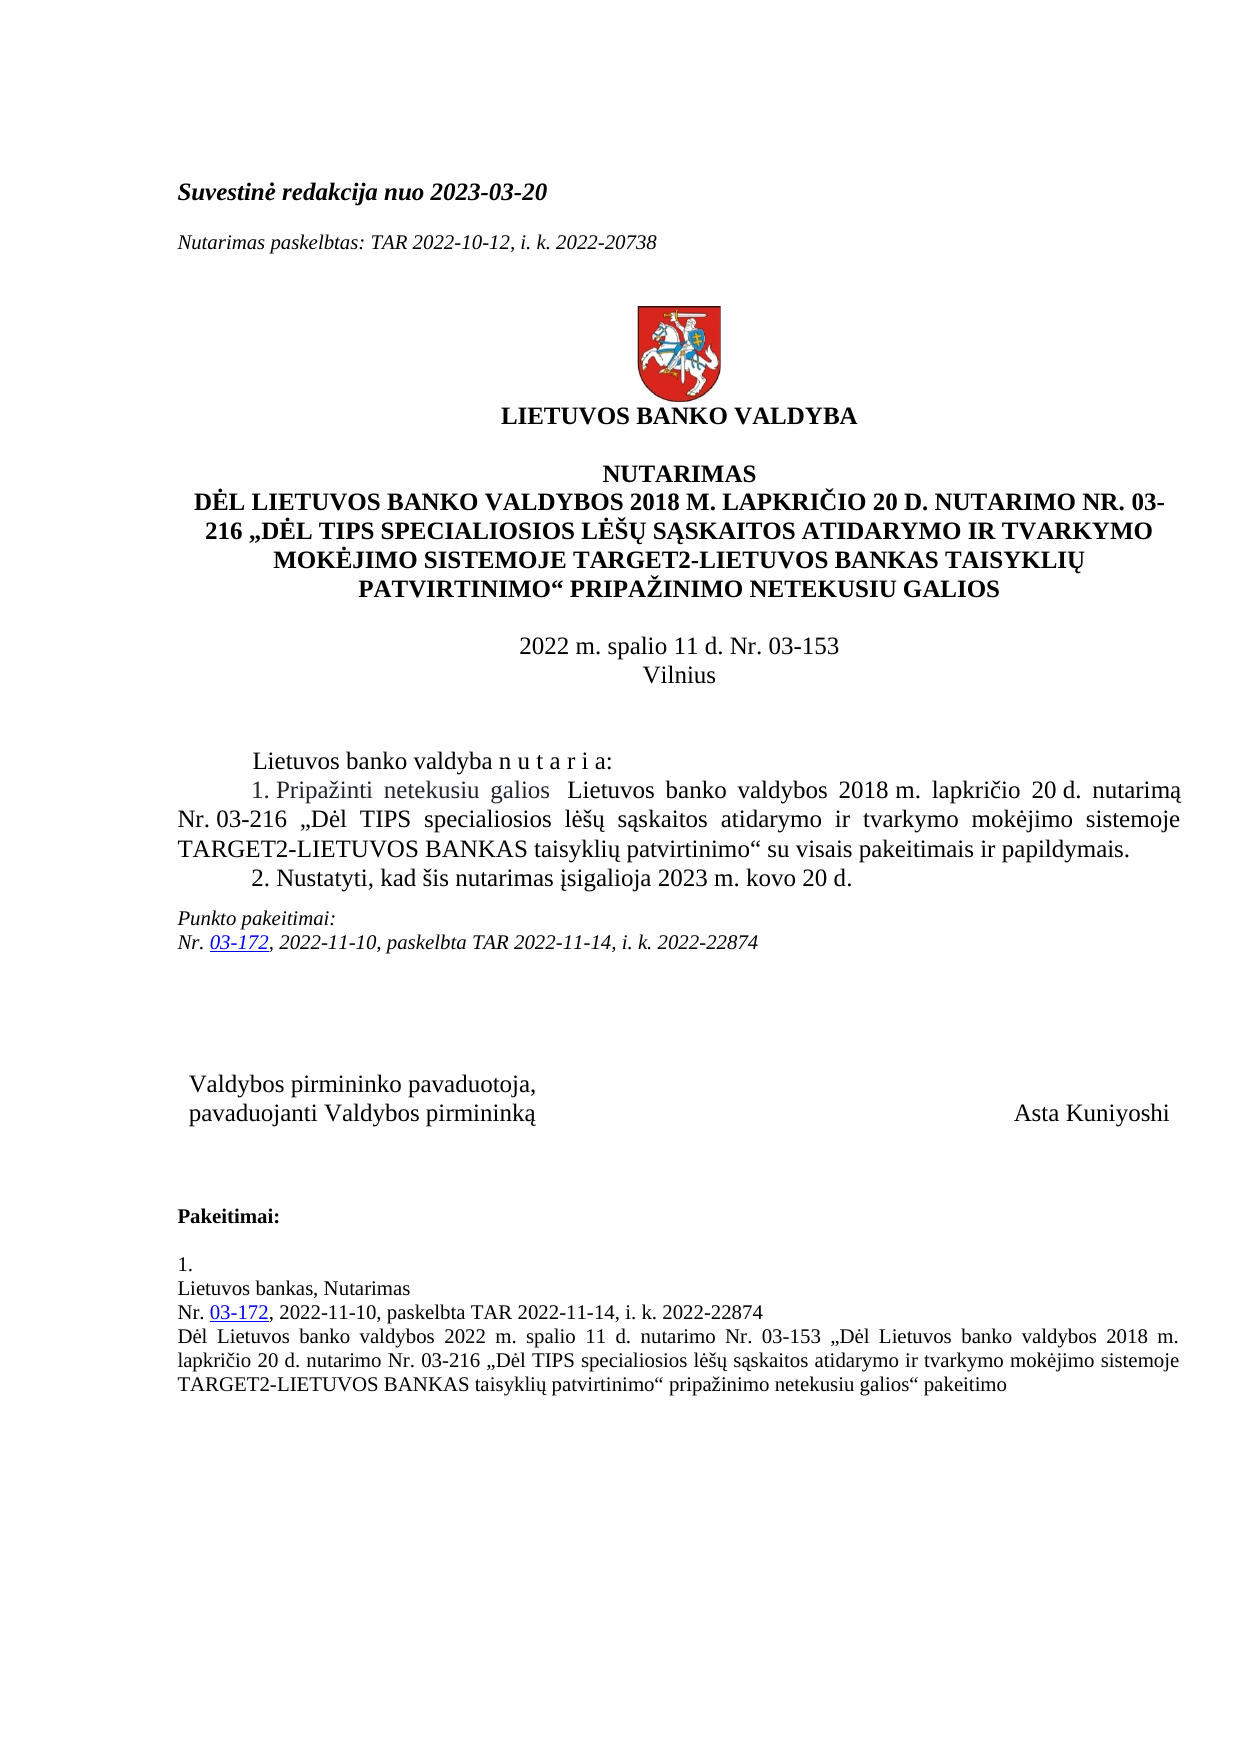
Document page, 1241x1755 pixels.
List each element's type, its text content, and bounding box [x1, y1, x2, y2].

text Nr. 03-172, 2022-11-10, paskelbta TAR 2022-11-14, i. k. 2022-22874 [177, 930, 1181, 954]
text 1. [177, 1252, 1181, 1276]
text Dėl Lietuvos banko valdybos 2022 m. spalio 11 d. nutarimo Nr. 03-153 „Dėl Lietuvos banko valdybos 2018 m. lapkričio 20 d. nutarimo Nr. 03-216 „Dėl TIPS specialiosios lėšų sąskaitos atidarymo ir tvarkymo mokėjimo sistemoje TARGET2-LIETUVOS BANKAS taisyklių patvirtinimo“ pripažinimo netekusiu galios“ pakeitimo [177, 1324, 1181, 1396]
text Vilnius [177, 660, 1181, 689]
text NUTARIMAS [177, 459, 1181, 487]
text Suvestinė redakcija nuo 2023-03-20 [177, 177, 1181, 206]
text Lietuvos banko valdyba n u t a r i a: [177, 746, 1181, 775]
text Pakeitimai: [177, 1203, 1181, 1228]
text DĖL LIETUVOS BANKO VALDYBOS 2018 M. LAPKRIČIO 20 D. NUTARIMO NR. 03-216 „DĖL TIPS SPECIALIOSIOS LĖŠŲ SĄSKAITOS ATIDARYMO IR TVARKYMO MOKĖJIMO SISTEMOJE TARGET2-LIETUVOS BANKAS TAISYKLIŲ PATVIRTINIMO“ PRIPAŽINIMO NETEKUSIU GALIOS [177, 487, 1181, 602]
text Punkto pakeitimai: [177, 906, 1181, 930]
subtitle Valdybos pirmininko pavaduotoja, [188, 1069, 1181, 1098]
text Nr. 03-172, 2022-11-10, paskelbta TAR 2022-11-14, i. k. 2022-22874 [177, 1300, 1181, 1324]
text LIETUVOS BANKO VALDYBA [177, 401, 1181, 430]
subtitle pavaduojanti Valdybos pirmininką Asta Kuniyoshi [188, 1098, 1181, 1127]
text 1. Pripažinti netekusiu galios Lietuvos banko valdybos 2018 m. lapkričio 20 d. nutarimą Nr. 03-216 „Dėl TIPS specialiosios lėšų sąskaitos atidarymo ir tvarkymo mokėjimo sistemoje TARGET2-LIETUVOS BANKAS taisyklių patvirtinimo“ su visais pakeitimais ir papildymais. [177, 775, 1181, 863]
text Lietuvos bankas, Nutarimas [177, 1276, 1181, 1300]
text 2. Nustatyti, kad šis nutarimas įsigalioja 2023 m. kovo 20 d. [177, 863, 1181, 892]
text Nutarimas paskelbtas: TAR 2022-10-12, i. k. 2022-20738 [177, 230, 1181, 254]
text 2022 m. spalio 11 d. Nr. 03-153 [177, 631, 1181, 660]
